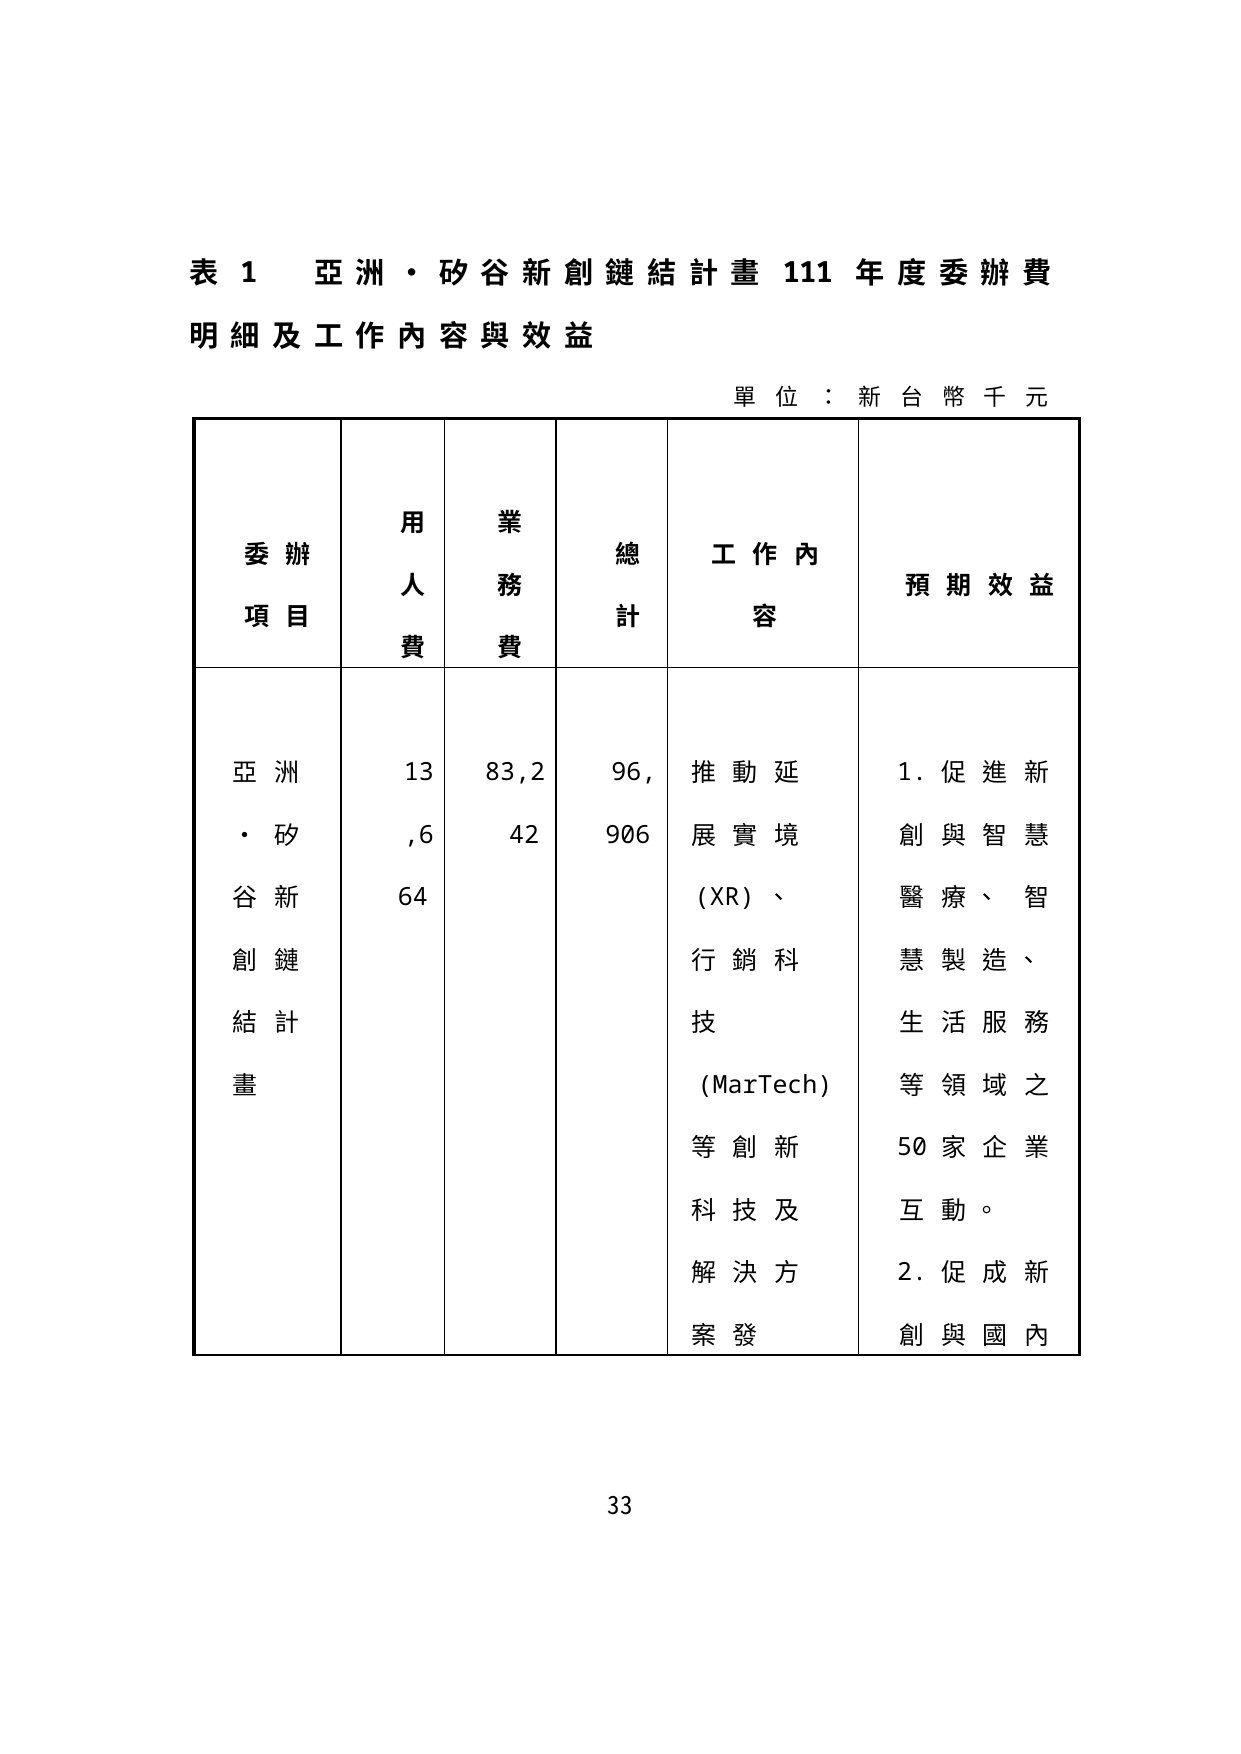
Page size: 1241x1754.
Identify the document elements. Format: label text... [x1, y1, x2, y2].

table_header 工作內容 [668, 420, 858, 667]
table_header 總計 [557, 420, 667, 667]
text 單位：新台幣千元 [242, 354, 1058, 417]
table_cell 13,664 [342, 668, 444, 1354]
table_header 用人費 [342, 420, 444, 667]
table_header 委辦項目 [196, 420, 340, 667]
table_cell 83,242 [445, 668, 555, 1354]
table_cell 推動延展實境(XR)、行銷科技(MarTech)等創新科技及解決方案發 [668, 668, 858, 1354]
table_header 預期效益 [859, 420, 1078, 667]
table_cell 1.促進新創與智慧醫療、智慧製造、生活服務等領域之50家企業互動。 2.促成新創與國內 [859, 668, 1078, 1354]
table_cell 96,906 [557, 668, 667, 1354]
text 表1 亞洲‧矽谷新創鏈結計畫111年度委辦費明細及工作內容與效益 [183, 229, 1058, 354]
table_cell 亞洲‧矽谷新創鏈結計畫 [196, 668, 340, 1354]
table_header 業務費 [445, 420, 555, 667]
